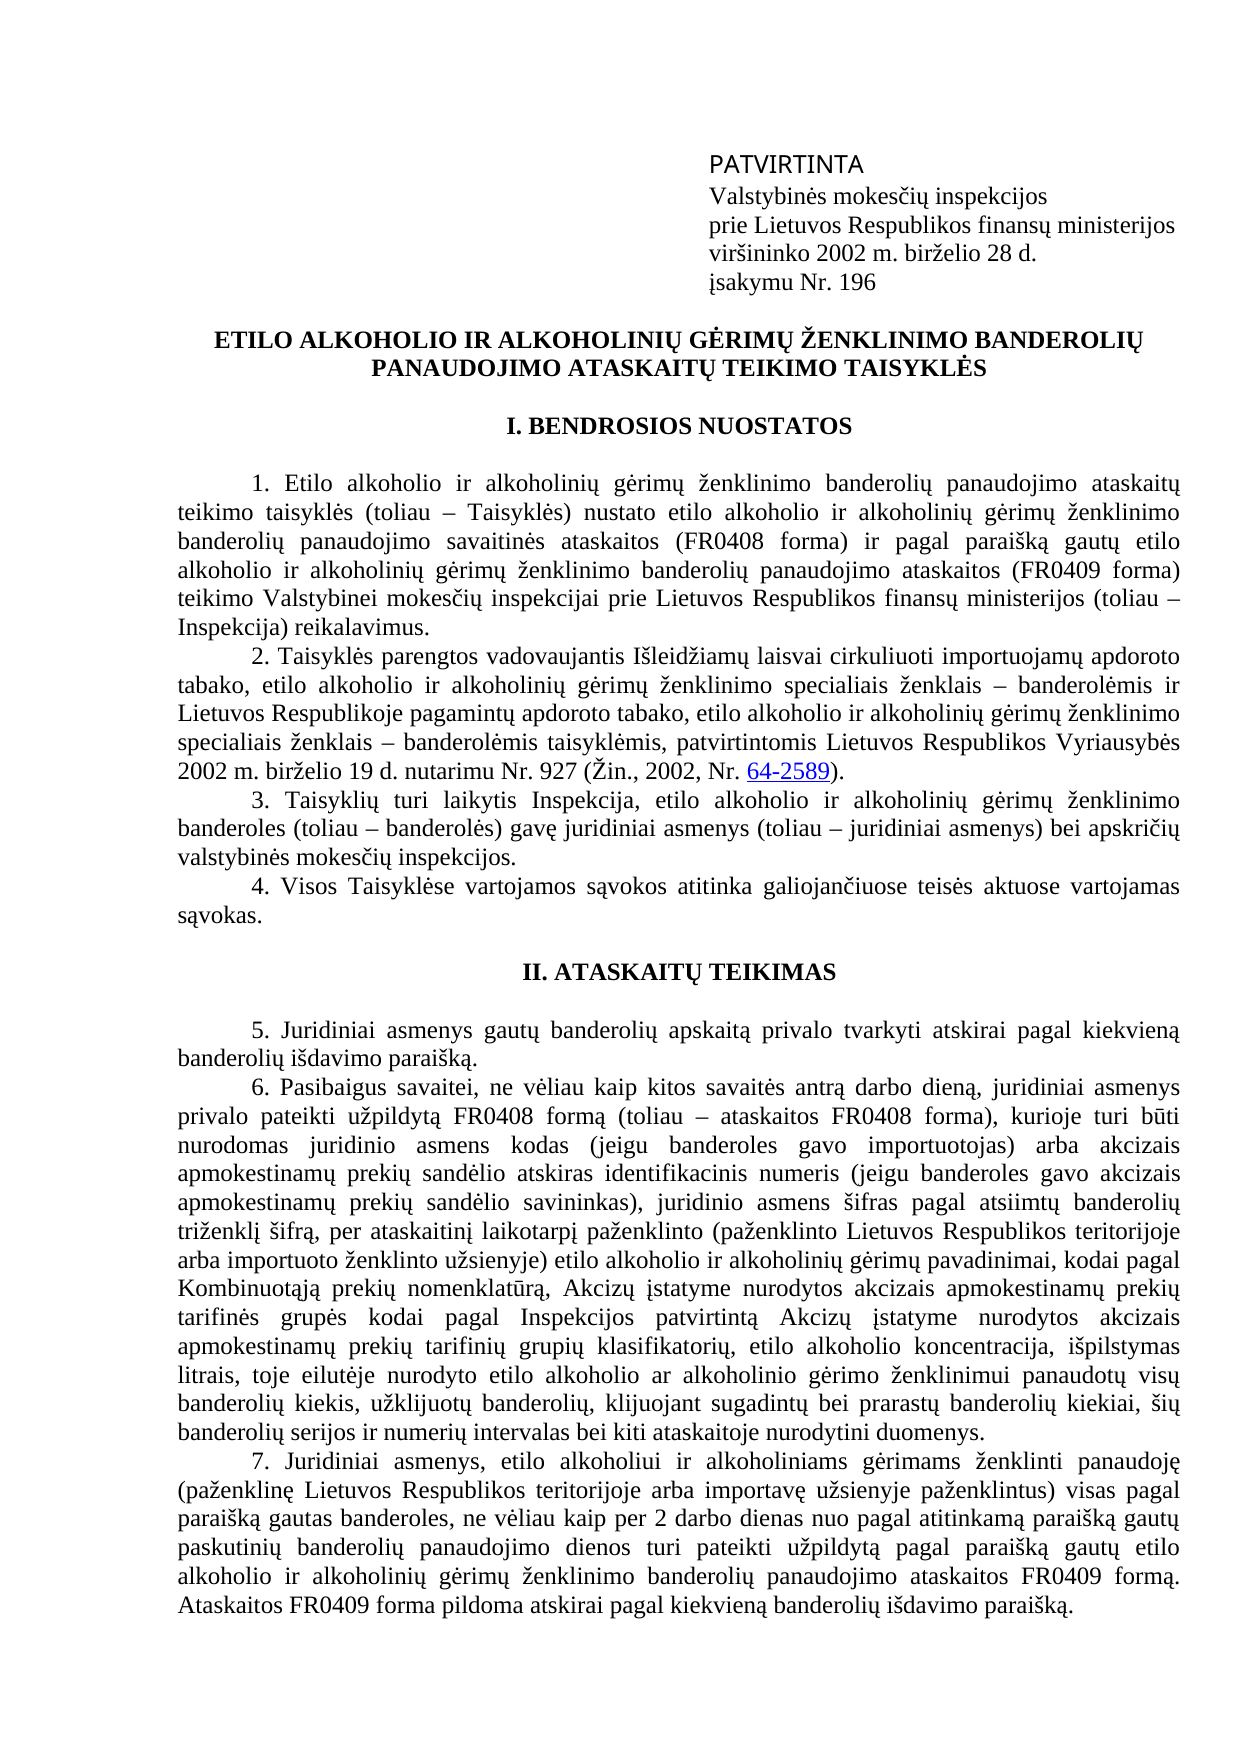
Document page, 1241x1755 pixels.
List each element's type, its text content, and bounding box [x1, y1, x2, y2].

text viršininko 2002 m. birželio 28 d. [177, 238, 1181, 267]
text 2. Taisyklės parengtos vadovaujantis Išleidžiamų laisvai cirkuliuoti importuojamų apdoroto tabako, etilo alkoholio ir alkoholinių gėrimų ženklinimo specialiais ženklais – banderolėmis ir Lietuvos Respublikoje pagamintų apdoroto tabako, etilo alkoholio ir alkoholinių gėrimų ženklinimo specialiais ženklais – banderolėmis taisyklėmis, patvirtintomis Lietuvos Respublikos Vyriausybės 2002 m. birželio 19 d. nutarimu Nr. 927 (Žin., 2002, Nr. 64-2589). [177, 641, 1181, 785]
text 6. Pasibaigus savaitei, ne vėliau kaip kitos savaitės antrą darbo dieną, juridiniai asmenys privalo pateikti užpildytą FR0408 formą (toliau – ataskaitos FR0408 forma), kurioje turi būti nurodomas juridinio asmens kodas (jeigu banderoles gavo importuotojas) arba akcizais apmokestinamų prekių sandėlio atskiras identifikacinis numeris (jeigu banderoles gavo akcizais apmokestinamų prekių sandėlio savininkas), juridinio asmens šifras pagal atsiimtų banderolių triženklį šifrą, per ataskaitinį laikotarpį paženklinto (paženklinto Lietuvos Respublikos teritorijoje arba importuoto ženklinto užsienyje) etilo alkoholio ir alkoholinių gėrimų pavadinimai, kodai pagal Kombinuotąją prekių nomenklatūrą, Akcizų įstatyme nurodytos akcizais apmokestinamų prekių tarifinės grupės kodai pagal Inspekcijos patvirtintą Akcizų įstatyme nurodytos akcizais apmokestinamų prekių tarifinių grupių klasifikatorių, etilo alkoholio koncentracija, išpilstymas litrais, toje eilutėje nurodyto etilo alkoholio ar alkoholinio gėrimo ženklinimui panaudotų visų banderolių kiekis, užklijuotų banderolių, klijuojant sugadintų bei prarastų banderolių kiekiai, šių banderolių serijos ir numerių intervalas bei kiti ataskaitoje nurodytini duomenys. [177, 1072, 1181, 1446]
text prie Lietuvos Respublikos finansų ministerijos [177, 210, 1181, 238]
text 1. Etilo alkoholio ir alkoholinių gėrimų ženklinimo banderolių panaudojimo ataskaitų teikimo taisyklės (toliau – Taisyklės) nustato etilo alkoholio ir alkoholinių gėrimų ženklinimo banderolių panaudojimo savaitinės ataskaitos (FR0408 forma) ir pagal paraišką gautų etilo alkoholio ir alkoholinių gėrimų ženklinimo banderolių panaudojimo ataskaitos (FR0409 forma) teikimo Valstybinei mokesčių inspekcijai prie Lietuvos Respublikos finansų ministerijos (toliau – Inspekcija) reikalavimus. [177, 468, 1181, 641]
text PATVIRTINTA [177, 147, 1181, 181]
text II. ATASKAITŲ TEIKIMAS [177, 957, 1181, 986]
text įsakymu Nr. 196 [177, 267, 1181, 296]
text 4. Visos Taisyklėse vartojamos sąvokos atitinka galiojančiuose teisės aktuose vartojamas sąvokas. [177, 871, 1181, 928]
text ETILO ALKOHOLIO IR ALKOHOLINIŲ GĖRIMŲ ŽENKLINIMO BANDEROLIŲ PANAUDOJIMO ATASKAITŲ TEIKIMO TAISYKLĖS [177, 325, 1181, 382]
text 5. Juridiniai asmenys gautų banderolių apskaitą privalo tvarkyti atskirai pagal kiekvieną banderolių išdavimo paraišką. [177, 1015, 1181, 1072]
text Valstybinės mokesčių inspekcijos [177, 181, 1181, 210]
text 3. Taisyklių turi laikytis Inspekcija, etilo alkoholio ir alkoholinių gėrimų ženklinimo banderoles (toliau – banderolės) gavę juridiniai asmenys (toliau – juridiniai asmenys) bei apskričių valstybinės mokesčių inspekcijos. [177, 785, 1181, 871]
text 7. Juridiniai asmenys, etilo alkoholiui ir alkoholiniams gėrimams ženklinti panaudoję (paženklinę Lietuvos Respublikos teritorijoje arba importavę užsienyje paženklintus) visas pagal paraišką gautas banderoles, ne vėliau kaip per 2 darbo dienas nuo pagal atitinkamą paraišką gautų paskutinių banderolių panaudojimo dienos turi pateikti užpildytą pagal paraišką gautų etilo alkoholio ir alkoholinių gėrimų ženklinimo banderolių panaudojimo ataskaitos FR0409 formą. Ataskaitos FR0409 forma pildoma atskirai pagal kiekvieną banderolių išdavimo paraišką. [177, 1446, 1181, 1618]
text I. BENDROSIOS NUOSTATOS [177, 411, 1181, 440]
